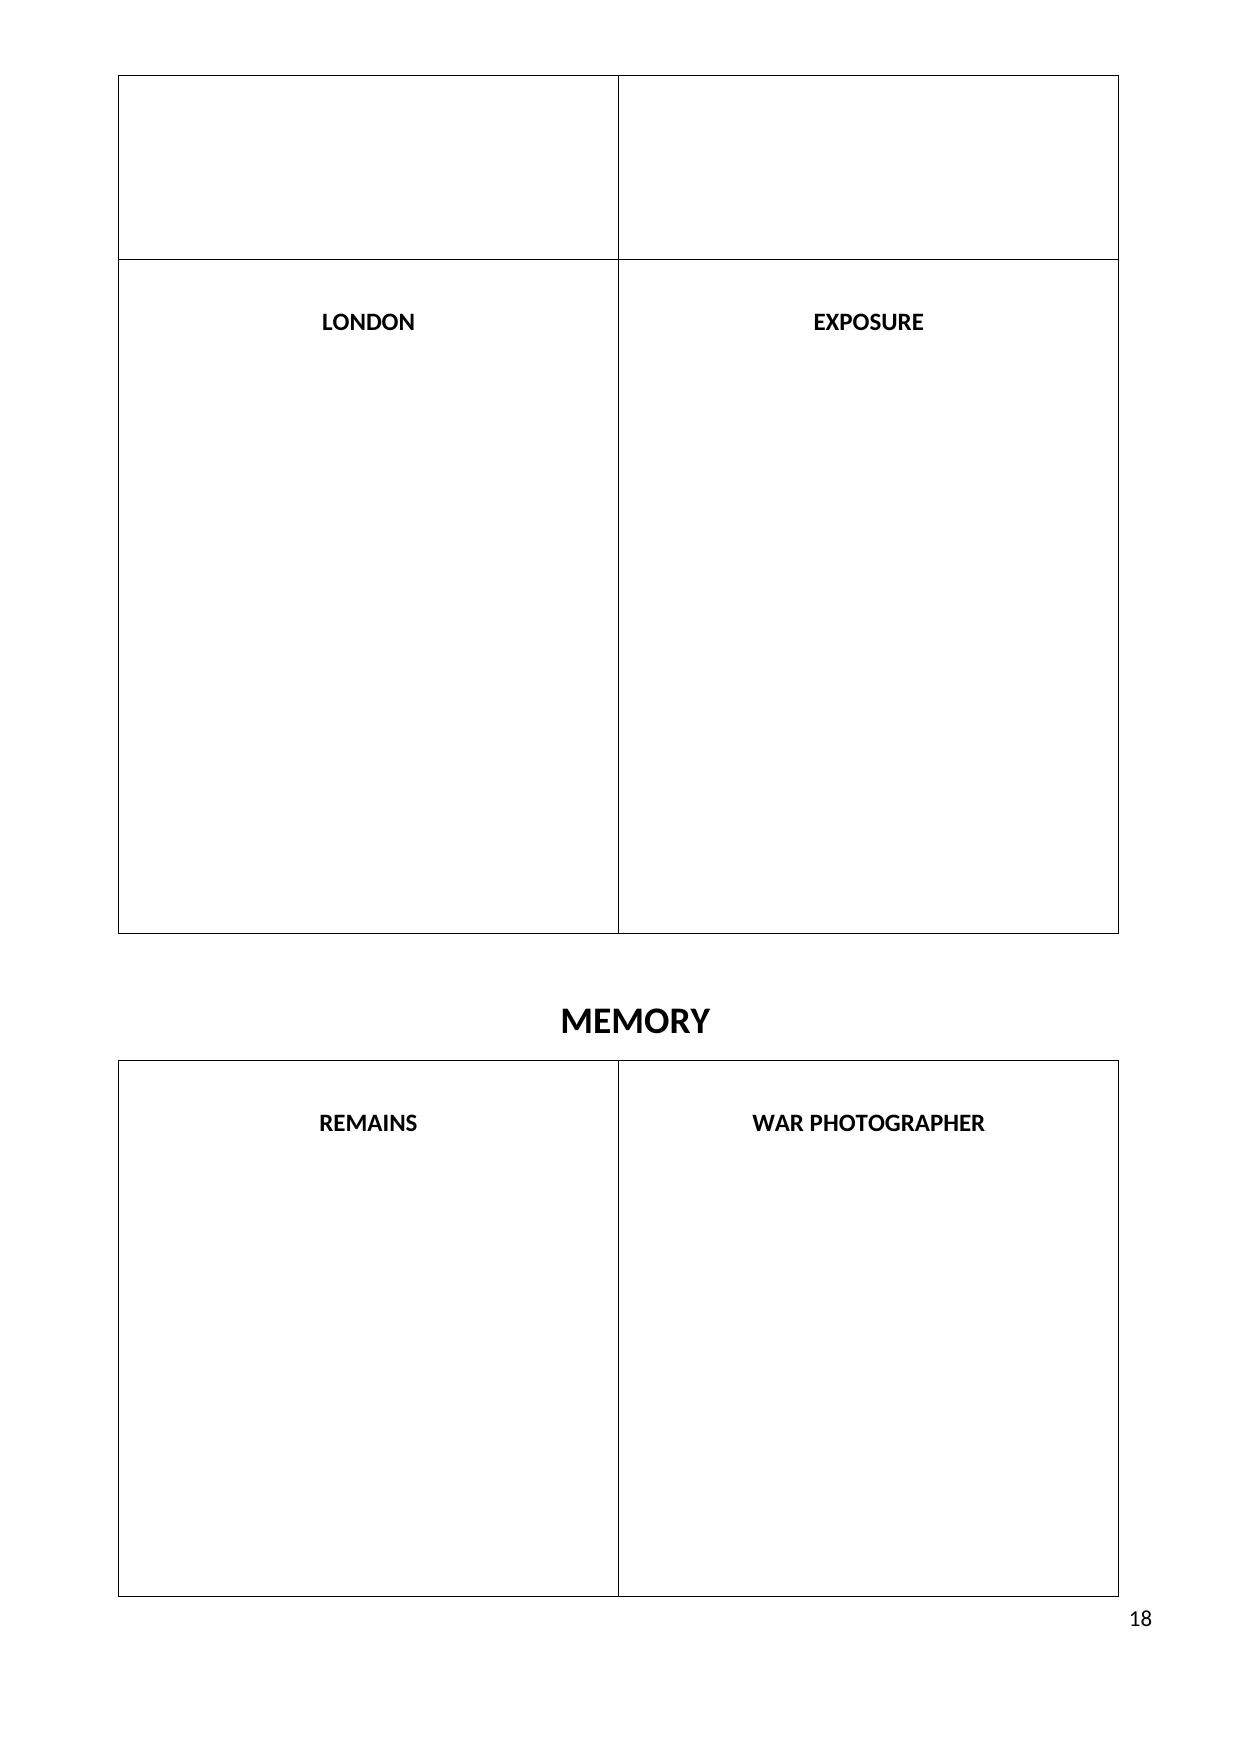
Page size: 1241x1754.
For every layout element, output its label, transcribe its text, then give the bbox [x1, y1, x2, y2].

table_header REMAINS [119, 1061, 618, 1596]
table_header WAR PHOTOGRAPHER [619, 1061, 1118, 1596]
table_cell LONDON [119, 260, 618, 933]
table_header [119, 76, 618, 259]
table_cell EXPOSURE [619, 260, 1118, 933]
table_header [619, 76, 1118, 259]
text MEMORY [118, 997, 1152, 1043]
